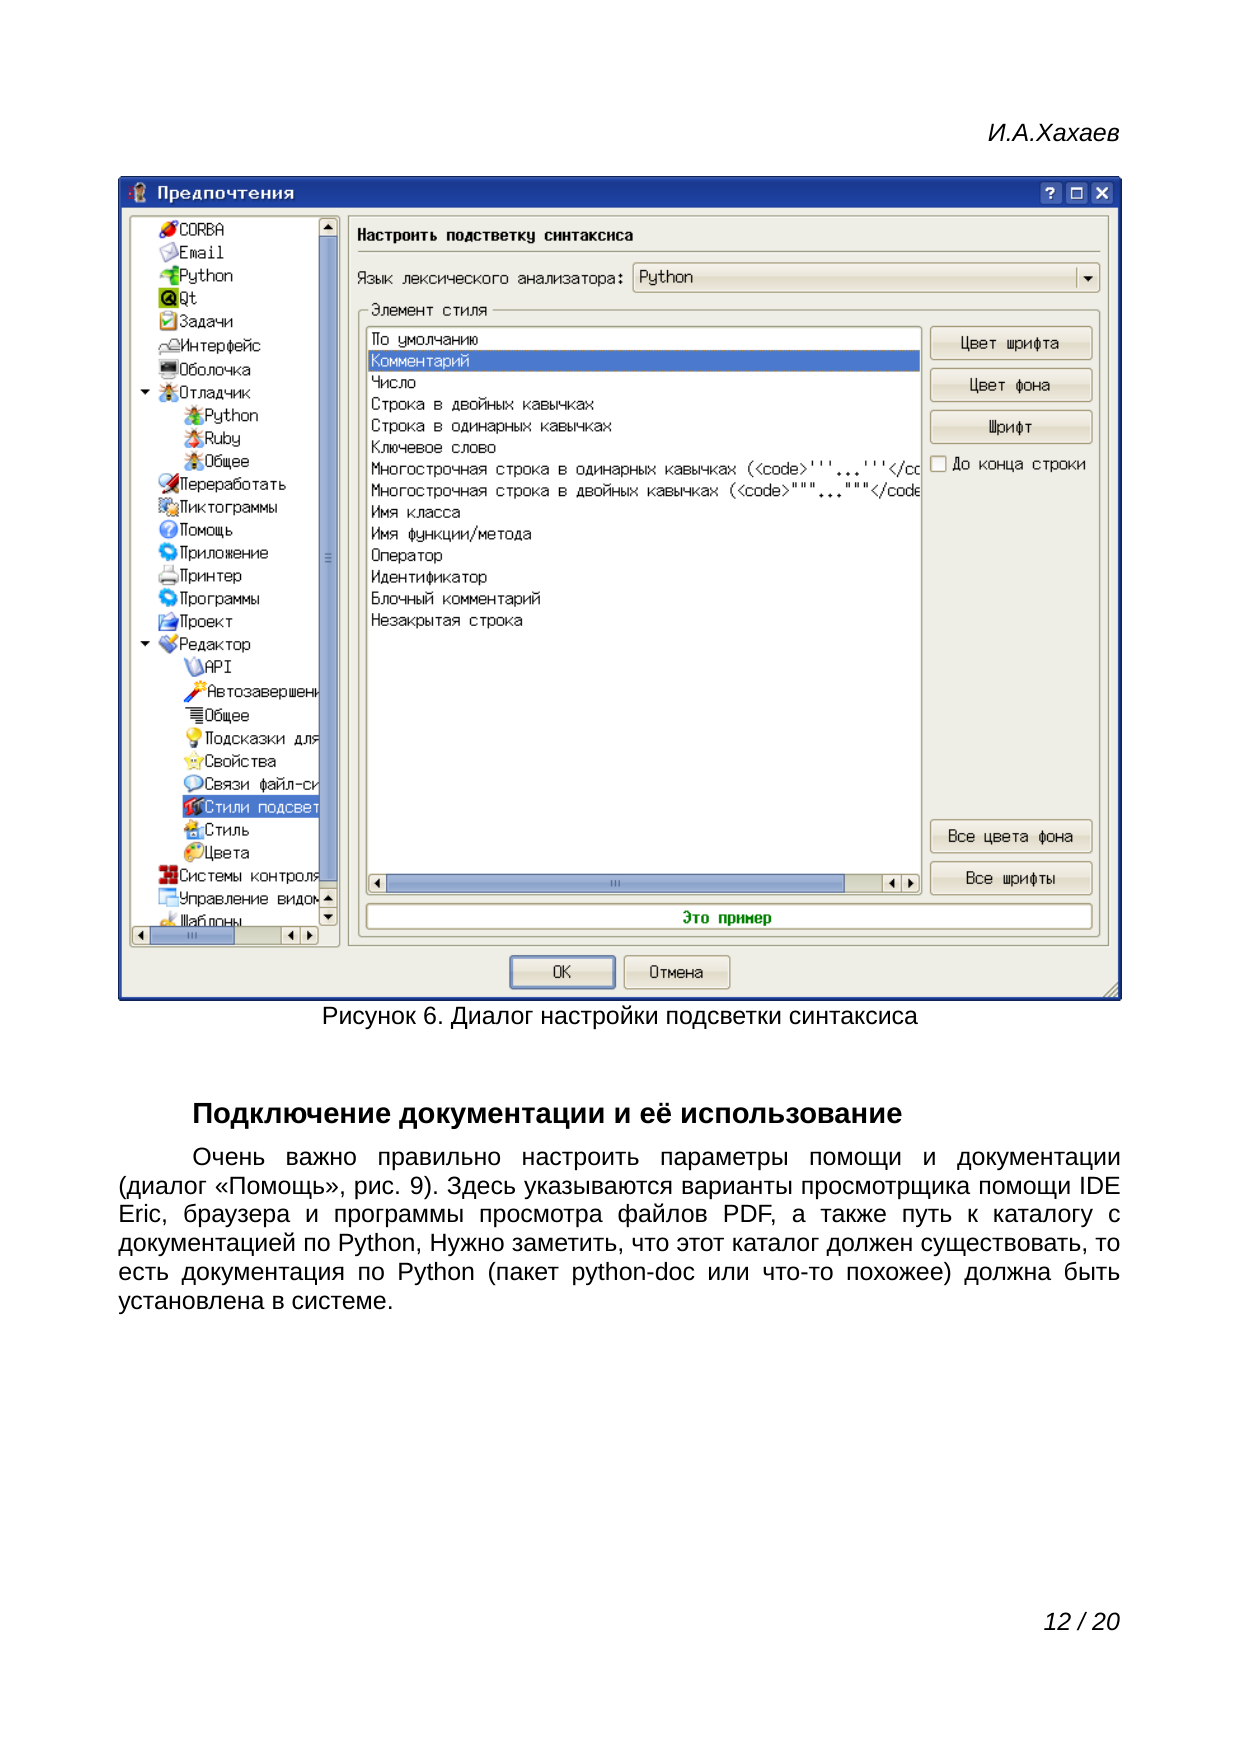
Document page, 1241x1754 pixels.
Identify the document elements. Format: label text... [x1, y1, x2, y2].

text Очень важно правильно настроить параметры помощи и документации (диалог «Помощь», рис. 9). Здесь указываются варианты просмотрщика помощи IDE Eric, браузера и программы просмотра файлов PDF, а также путь к каталогу с документацией по Python, Нужно заметить, что этот каталог должен существовать, то есть документация по Python (пакет python-doc или что-то похожее) должна быть установлена в системе. [118, 1142, 1122, 1314]
text Рисунок 6. Диалог настройки подсветки синтаксиса [118, 1001, 1122, 1030]
picture [118, 176, 1122, 1001]
subtitle Подключение документации и её использование [118, 1096, 1122, 1129]
